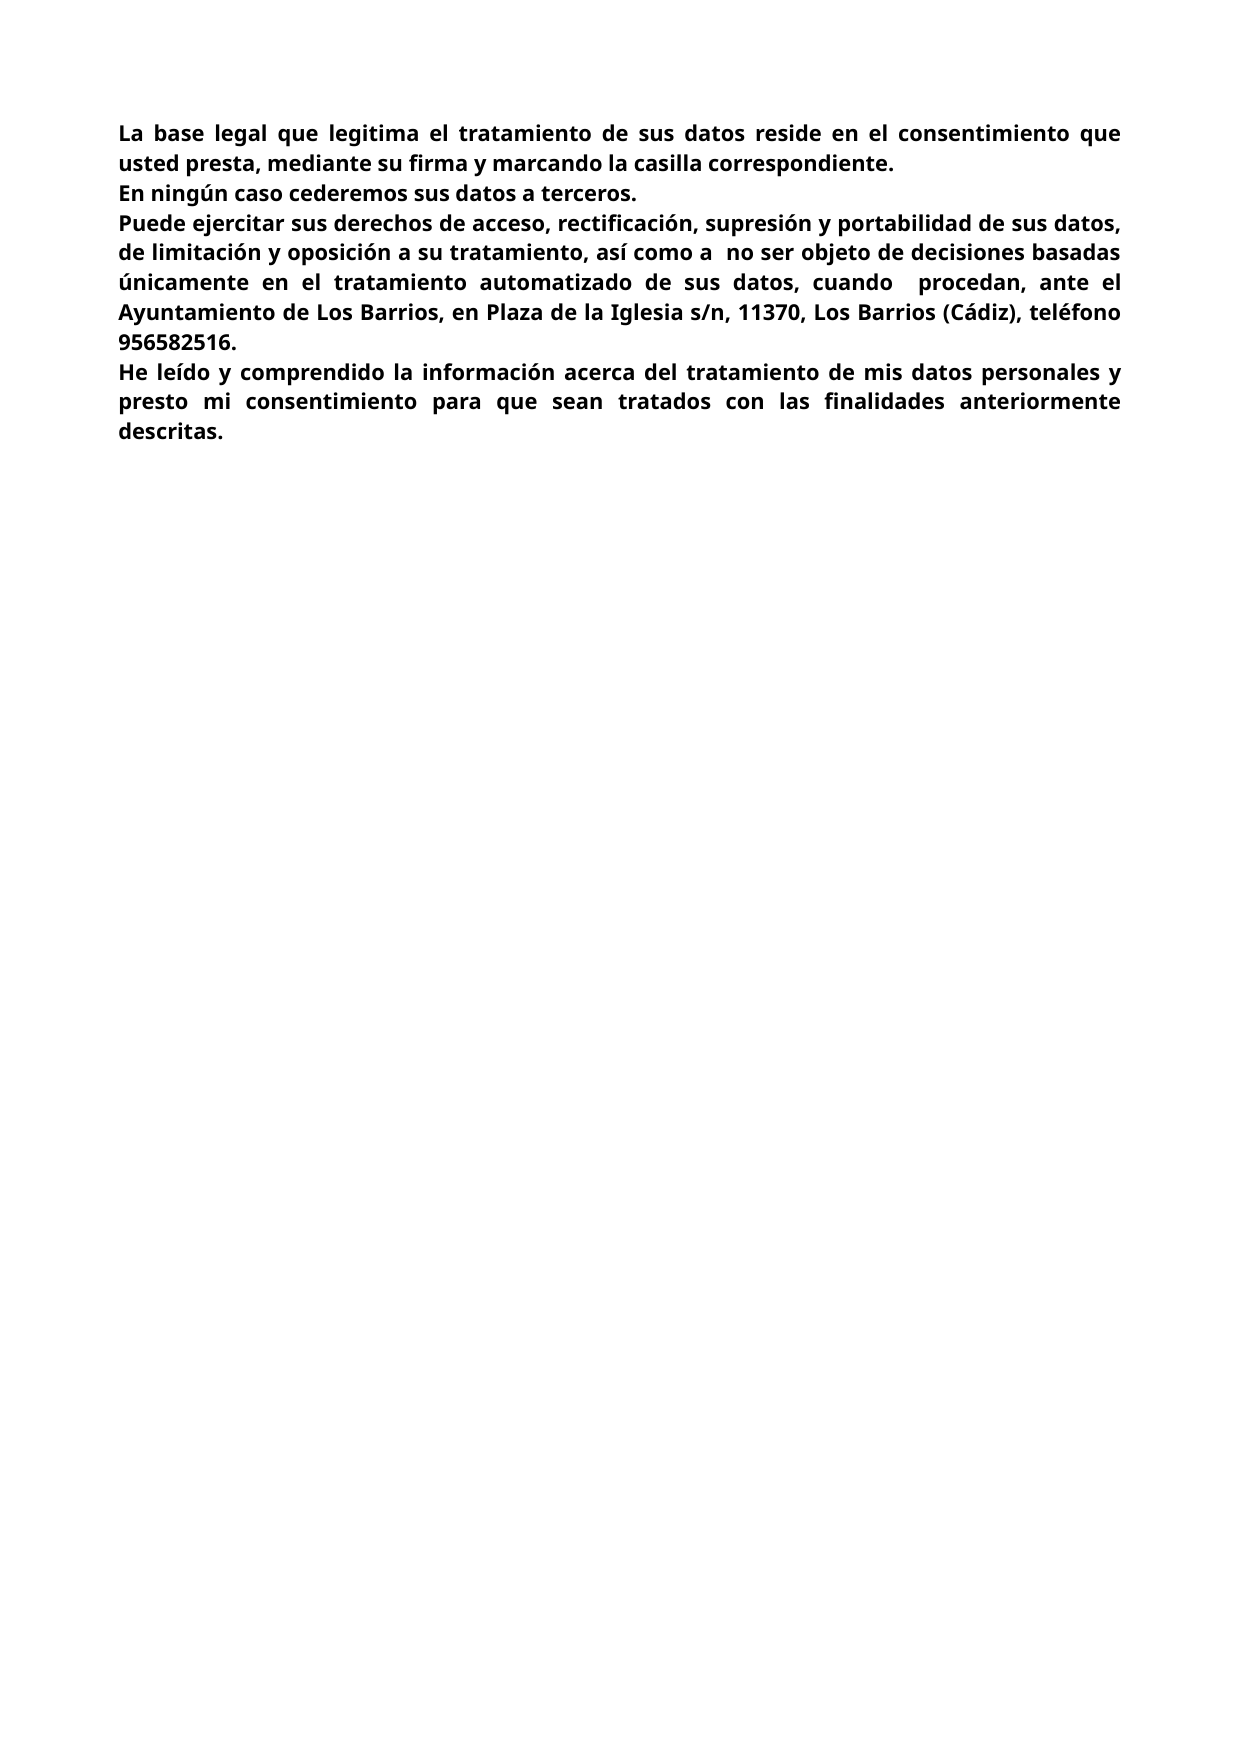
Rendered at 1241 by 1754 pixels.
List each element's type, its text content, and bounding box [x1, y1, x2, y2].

text Puede ejercitar sus derechos de acceso, rectificación, supresión y portabilidad de sus datos, de limitación y oposición a su tratamiento, así como a no ser objeto de decisiones basadas únicamente en el tratamiento automatizado de sus datos, cuando procedan, ante el Ayuntamiento de Los Barrios, en Plaza de la Iglesia s/n, 11370, Los Barrios (Cádiz), teléfono 956582516. [118, 207, 1122, 356]
text La base legal que legitima el tratamiento de sus datos reside en el consentimiento que usted presta, mediante su firma y marcando la casilla correspondiente. [118, 118, 1122, 178]
text He leído y comprendido la información acerca del tratamiento de mis datos personales y presto mi consentimiento para que sean tratados con las finalidades anteriormente descritas. [118, 356, 1122, 446]
text En ningún caso cederemos sus datos a terceros. [118, 178, 1122, 207]
